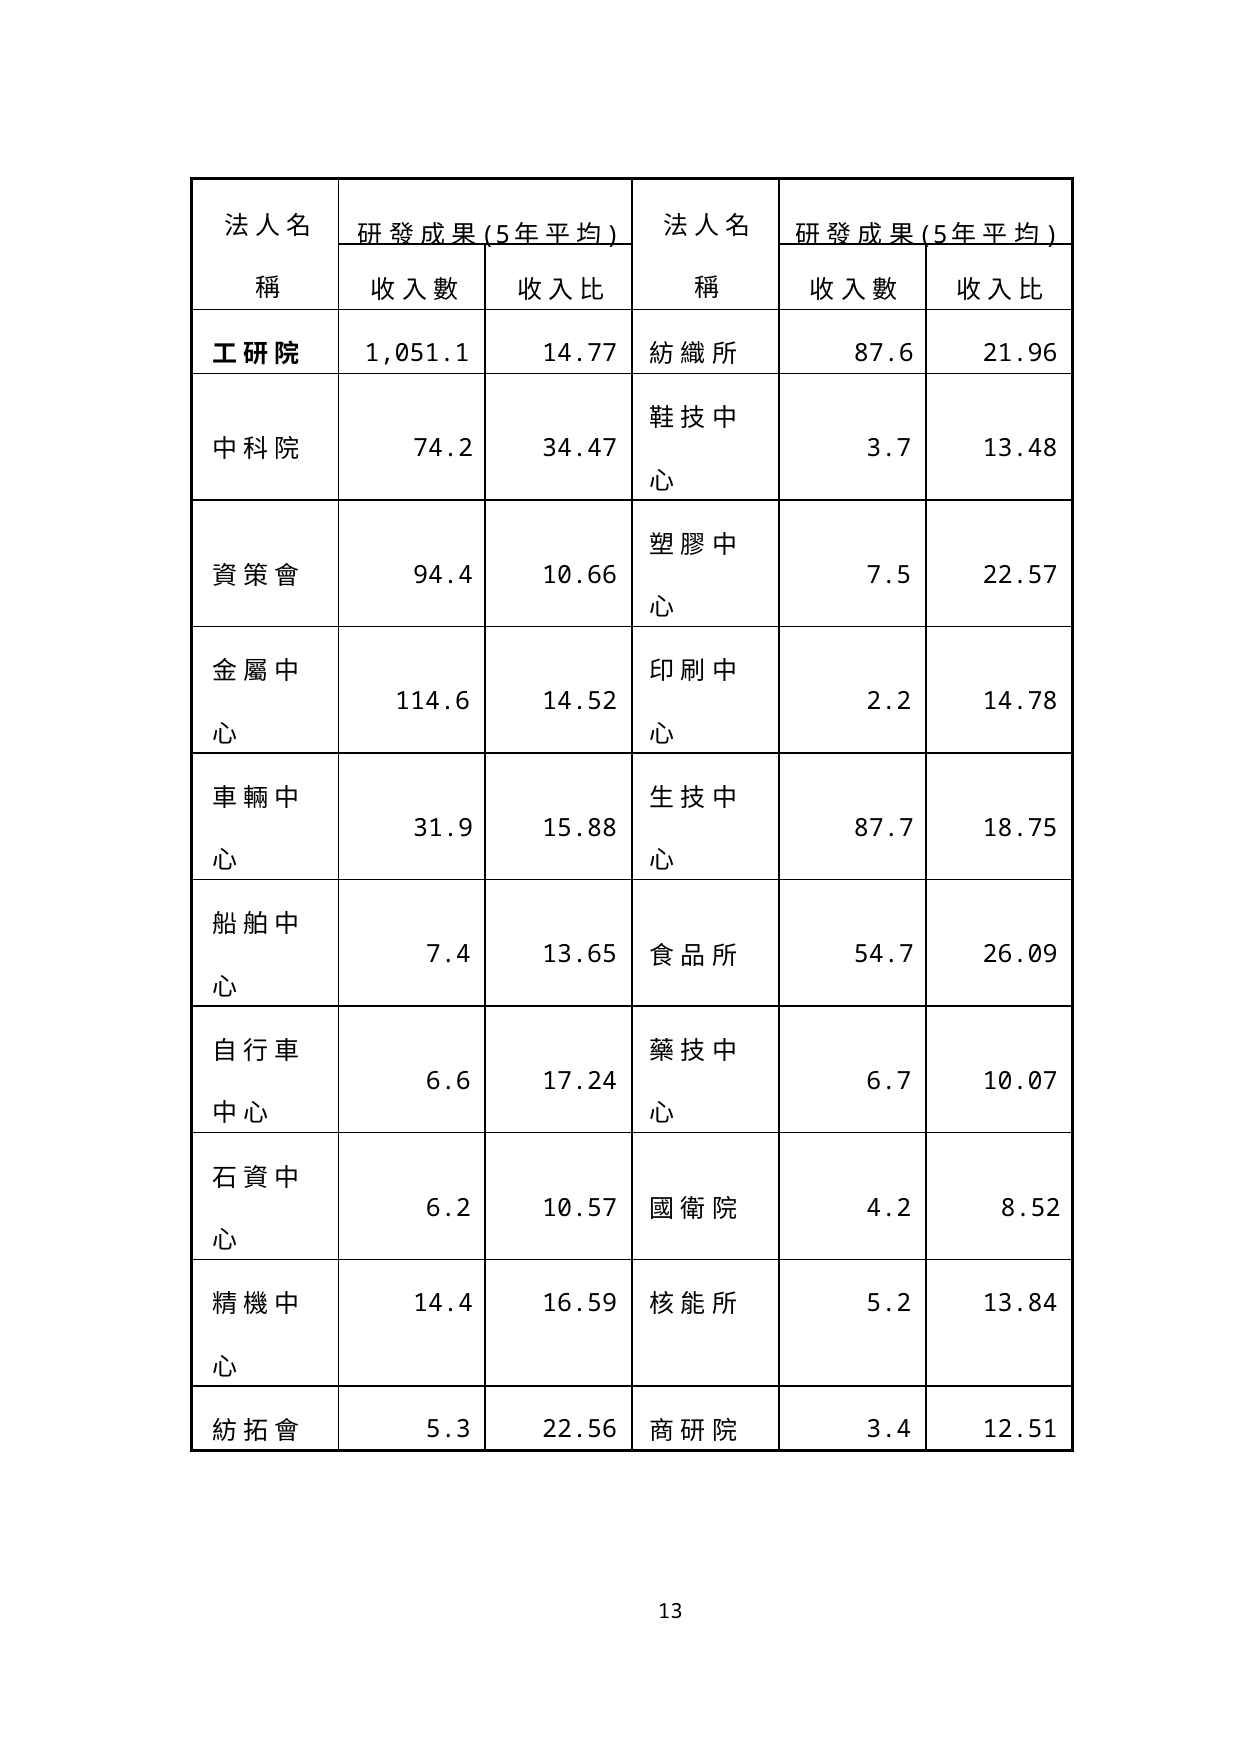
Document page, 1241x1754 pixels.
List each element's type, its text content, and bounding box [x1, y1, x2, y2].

table_header 法人名稱 [633, 180, 778, 308]
table_cell 7.5 [780, 501, 925, 626]
table_cell 工研院 [193, 310, 338, 372]
table_cell 中科院 [193, 374, 338, 499]
table_cell 藥技中心 [633, 1007, 778, 1132]
table_cell 21.96 [927, 310, 1071, 372]
table_cell 54.7 [780, 880, 925, 1005]
table_cell 鞋技中心 [633, 374, 778, 499]
table_cell 13.65 [486, 880, 631, 1005]
table_cell 22.56 [486, 1387, 631, 1449]
table_header 研發成果(5年平均) [339, 180, 631, 243]
table_cell 34.47 [486, 374, 631, 499]
table_cell 5.3 [339, 1387, 484, 1449]
table_cell 生技中心 [633, 754, 778, 879]
table_cell 5.2 [780, 1260, 925, 1385]
table_cell 31.9 [339, 754, 484, 879]
table_cell 94.4 [339, 501, 484, 626]
table_cell 金屬中心 [193, 627, 338, 752]
table_cell 船舶中心 [193, 880, 338, 1005]
table_cell 10.66 [486, 501, 631, 626]
table_cell 4.2 [780, 1133, 925, 1258]
table_cell 74.2 [339, 374, 484, 499]
table_cell 15.88 [486, 754, 631, 879]
table_cell 8.52 [927, 1133, 1071, 1258]
table_cell 6.2 [339, 1133, 484, 1258]
table_cell 3.7 [780, 374, 925, 499]
table_cell 1,051.1 [339, 310, 484, 372]
table_cell 精機中心 [193, 1260, 338, 1385]
table_cell 塑膠中心 [633, 501, 778, 626]
table_cell 13.84 [927, 1260, 1071, 1385]
table_cell 7.4 [339, 880, 484, 1005]
table_cell 自行車中心 [193, 1007, 338, 1132]
table_cell 22.57 [927, 501, 1071, 626]
table_cell 紡拓會 [193, 1387, 338, 1449]
table_cell 收入數 [780, 245, 925, 308]
table_cell 國衛院 [633, 1133, 778, 1258]
table_header 法人名稱 [193, 180, 338, 308]
table_cell 17.24 [486, 1007, 631, 1132]
table_cell 87.7 [780, 754, 925, 879]
table_cell 13.48 [927, 374, 1071, 499]
table_cell 印刷中心 [633, 627, 778, 752]
table_cell 2.2 [780, 627, 925, 752]
table_cell 14.77 [486, 310, 631, 372]
table_cell 資策會 [193, 501, 338, 626]
table_cell 10.07 [927, 1007, 1071, 1132]
table_cell 14.78 [927, 627, 1071, 752]
table_cell 12.51 [927, 1387, 1071, 1449]
table_cell 石資中心 [193, 1133, 338, 1258]
table_cell 3.4 [780, 1387, 925, 1449]
table_cell 14.4 [339, 1260, 484, 1385]
table_cell 6.7 [780, 1007, 925, 1132]
table_cell 114.6 [339, 627, 484, 752]
table_cell 87.6 [780, 310, 925, 372]
table_cell 26.09 [927, 880, 1071, 1005]
table_cell 10.57 [486, 1133, 631, 1258]
table_cell 收入比 [486, 245, 631, 308]
table_cell 收入比 [927, 245, 1071, 308]
table_cell 核能所 [633, 1260, 778, 1385]
table_cell 收入數 [339, 245, 484, 308]
table_cell 18.75 [927, 754, 1071, 879]
table_cell 6.6 [339, 1007, 484, 1132]
table_cell 車輛中心 [193, 754, 338, 879]
table_cell 紡織所 [633, 310, 778, 372]
table_header 研發成果(5年平均) [780, 180, 1071, 243]
table_cell 食品所 [633, 880, 778, 1005]
table_cell 16.59 [486, 1260, 631, 1385]
table_cell 14.52 [486, 627, 631, 752]
table_cell 商研院 [633, 1387, 778, 1449]
